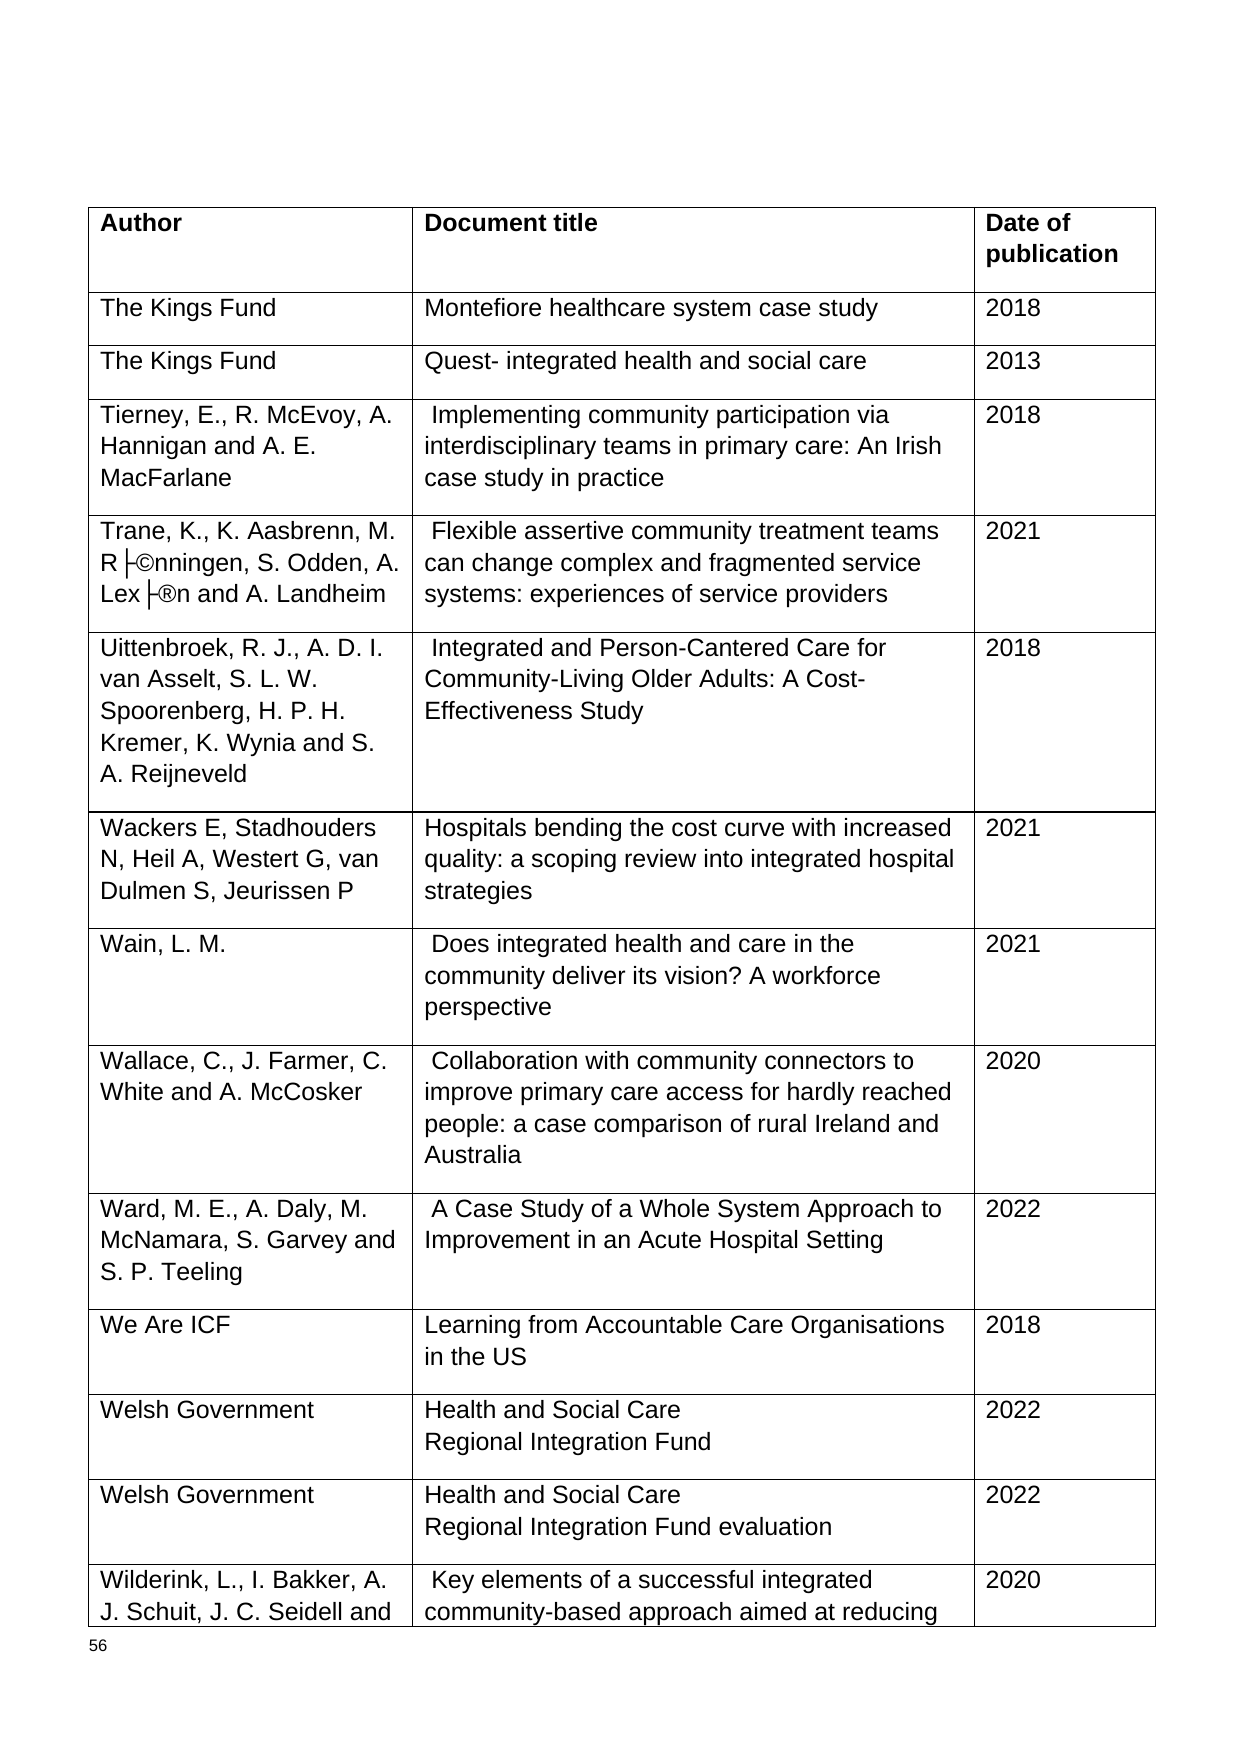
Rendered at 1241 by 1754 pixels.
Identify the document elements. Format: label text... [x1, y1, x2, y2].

table_cell Wackers E, Stadhouders N, Heil A, Westert G, van Dulmen S, Jeurissen P [89, 813, 412, 928]
table_cell Welsh Government [89, 1395, 412, 1479]
table_cell 2021 [975, 516, 1155, 632]
table_cell 2018 [975, 400, 1155, 515]
table_cell We Are ICF [89, 1310, 412, 1394]
table_cell 2018 [975, 633, 1155, 811]
table_cell The Kings Fund [89, 346, 412, 399]
table_cell Ward, M. E., A. Daly, M. McNamara, S. Garvey and S. P. Teeling [89, 1194, 412, 1309]
table_cell Does integrated health and care in the community deliver its vision? A workforce perspective [413, 929, 974, 1044]
table_cell Implementing community participation via interdisciplinary teams in primary care: An Irish case study in practice [413, 400, 974, 515]
table_cell Wallace, C., J. Farmer, C. White and A. McCosker [89, 1046, 412, 1193]
table_cell Integrated and Person-Cantered Care for Community-Living Older Adults: A Cost-Effectiveness Study [413, 633, 974, 811]
table_cell Health and Social Care Regional Integration Fund [413, 1395, 974, 1479]
table_cell Montefiore healthcare system case study [413, 293, 974, 345]
table_cell 2022 [975, 1395, 1155, 1479]
table_cell 2020 [975, 1046, 1155, 1193]
table_cell 2021 [975, 929, 1155, 1044]
table_cell 2018 [975, 1310, 1155, 1394]
table_cell Welsh Government [89, 1480, 412, 1564]
table_cell A Case Study of a Whole System Approach to Improvement in an Acute Hospital Setting [413, 1194, 974, 1309]
table_cell Collaboration with community connectors to improve primary care access for hardly reached people: a case comparison of rural Ireland and Australia [413, 1046, 974, 1193]
table_cell Hospitals bending the cost curve with increased quality: a scoping review into integrated hospital strategies [413, 813, 974, 928]
table_cell Uittenbroek, R. J., A. D. I. van Asselt, S. L. W. Spoorenberg, H. P. H. Kremer, K. Wynia and S. A. Reijneveld [89, 633, 412, 811]
table_cell Trane, K., K. Aasbrenn, M. R├©nningen, S. Odden, A. Lex├®n and A. Landheim [89, 516, 412, 632]
table_cell 2018 [975, 293, 1155, 345]
table_cell Flexible assertive community treatment teams can change complex and fragmented service systems: experiences of service providers [413, 516, 974, 632]
table_cell Tierney, E., R. McEvoy, A. Hannigan and A. E. MacFarlane [89, 400, 412, 515]
table_cell Learning from Accountable Care Organisations in the US [413, 1310, 974, 1394]
table_cell 2021 [975, 813, 1155, 928]
table_cell 2022 [975, 1194, 1155, 1309]
table_cell Wain, L. M. [89, 929, 412, 1044]
table_cell 2013 [975, 346, 1155, 399]
table_header Document title [413, 208, 974, 292]
table_header Author [89, 208, 412, 292]
table_cell The Kings Fund [89, 293, 412, 345]
table_header Date of publication [975, 208, 1155, 292]
table_cell Wilderink, L., I. Bakker, A. J. Schuit, J. C. Seidell and [89, 1565, 412, 1626]
table_cell Health and Social Care Regional Integration Fund evaluation [413, 1480, 974, 1564]
table_cell 2022 [975, 1480, 1155, 1564]
table_cell Quest- integrated health and social care [413, 346, 974, 399]
table_cell 2020 [975, 1565, 1155, 1626]
table_cell Key elements of a successful integrated community-based approach aimed at reducing [413, 1565, 974, 1626]
